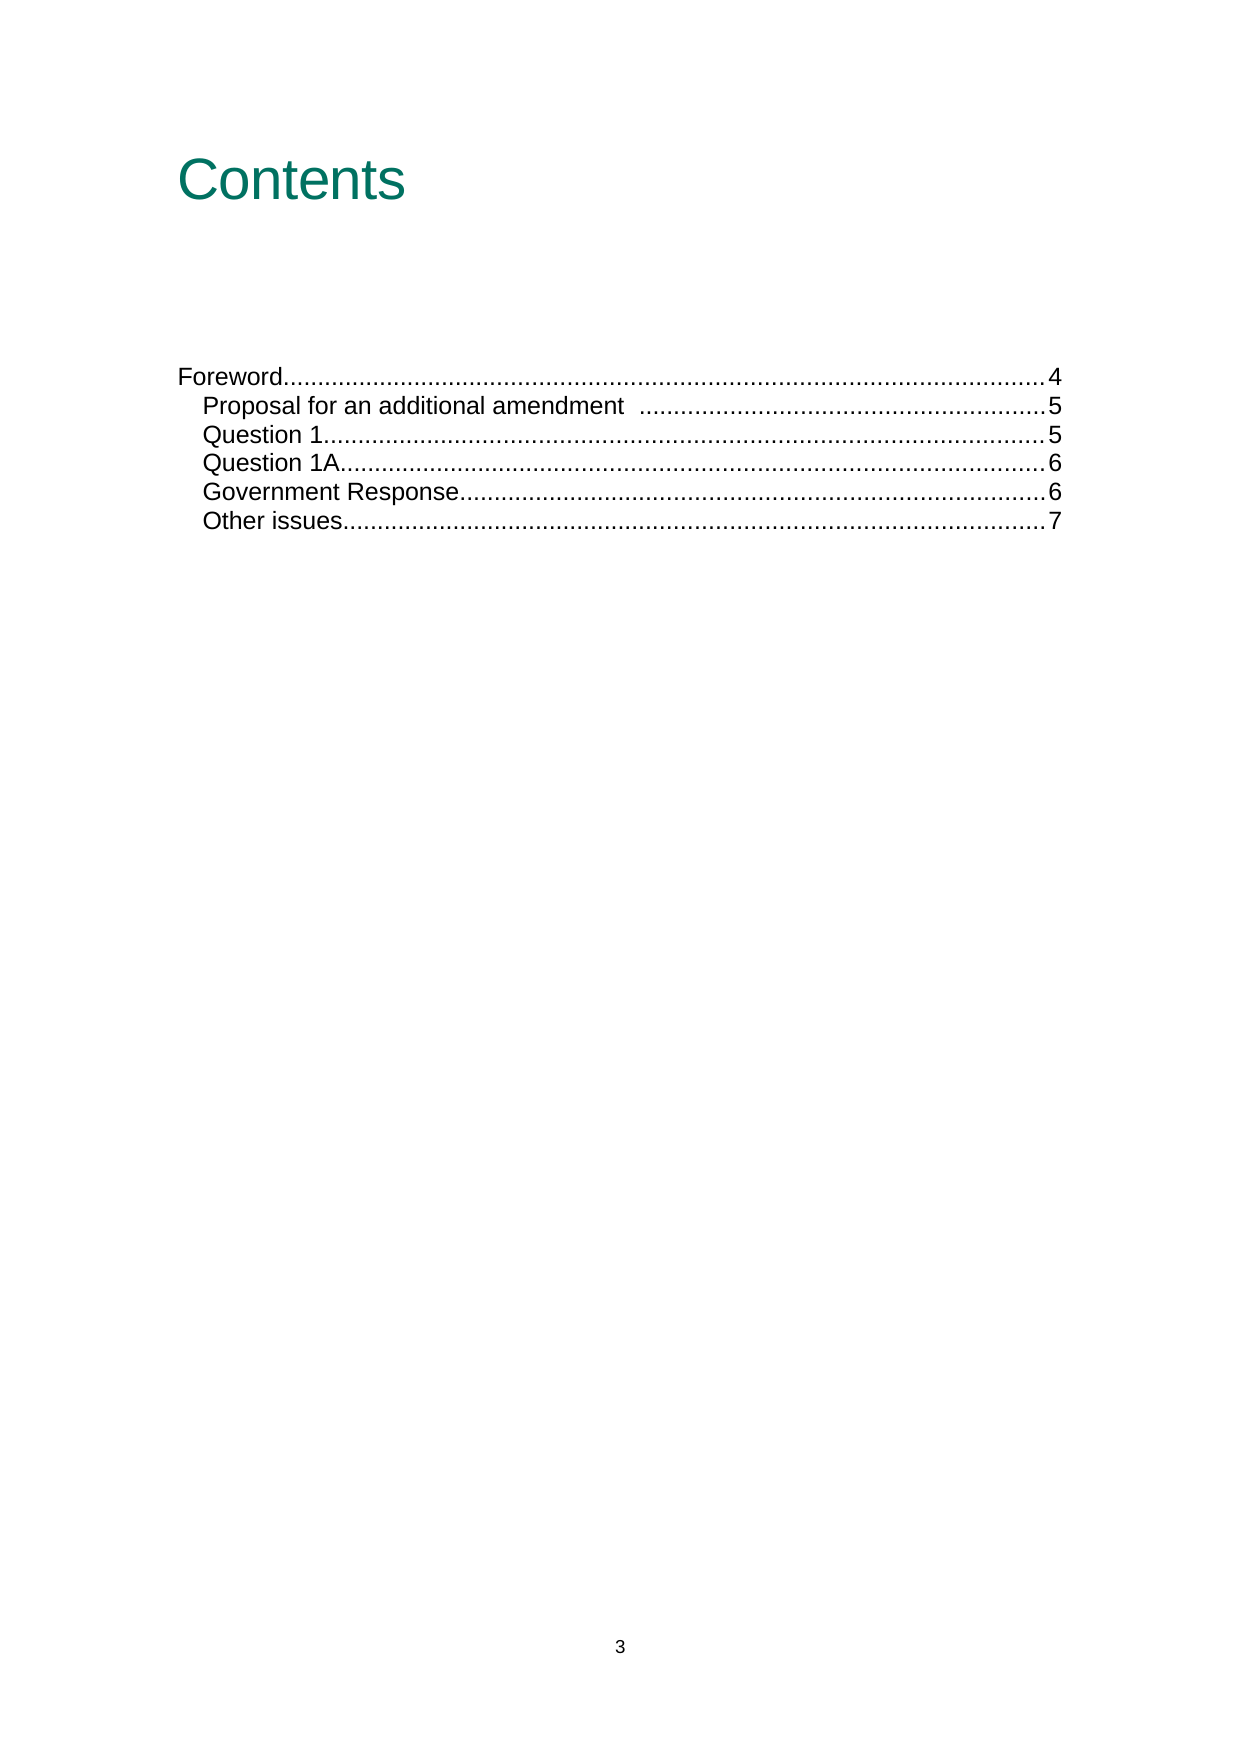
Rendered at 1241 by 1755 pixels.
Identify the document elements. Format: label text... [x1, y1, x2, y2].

text Government Response 6 [202, 477, 1063, 506]
text Proposal for an additional amendment 5 [202, 391, 1063, 420]
text Foreword 4 [177, 362, 1063, 391]
text Question 1 5 [202, 420, 1063, 448]
text Other issues 7 [202, 506, 1063, 535]
text Contents [177, 145, 1063, 212]
text Question 1A 6 [202, 448, 1063, 477]
